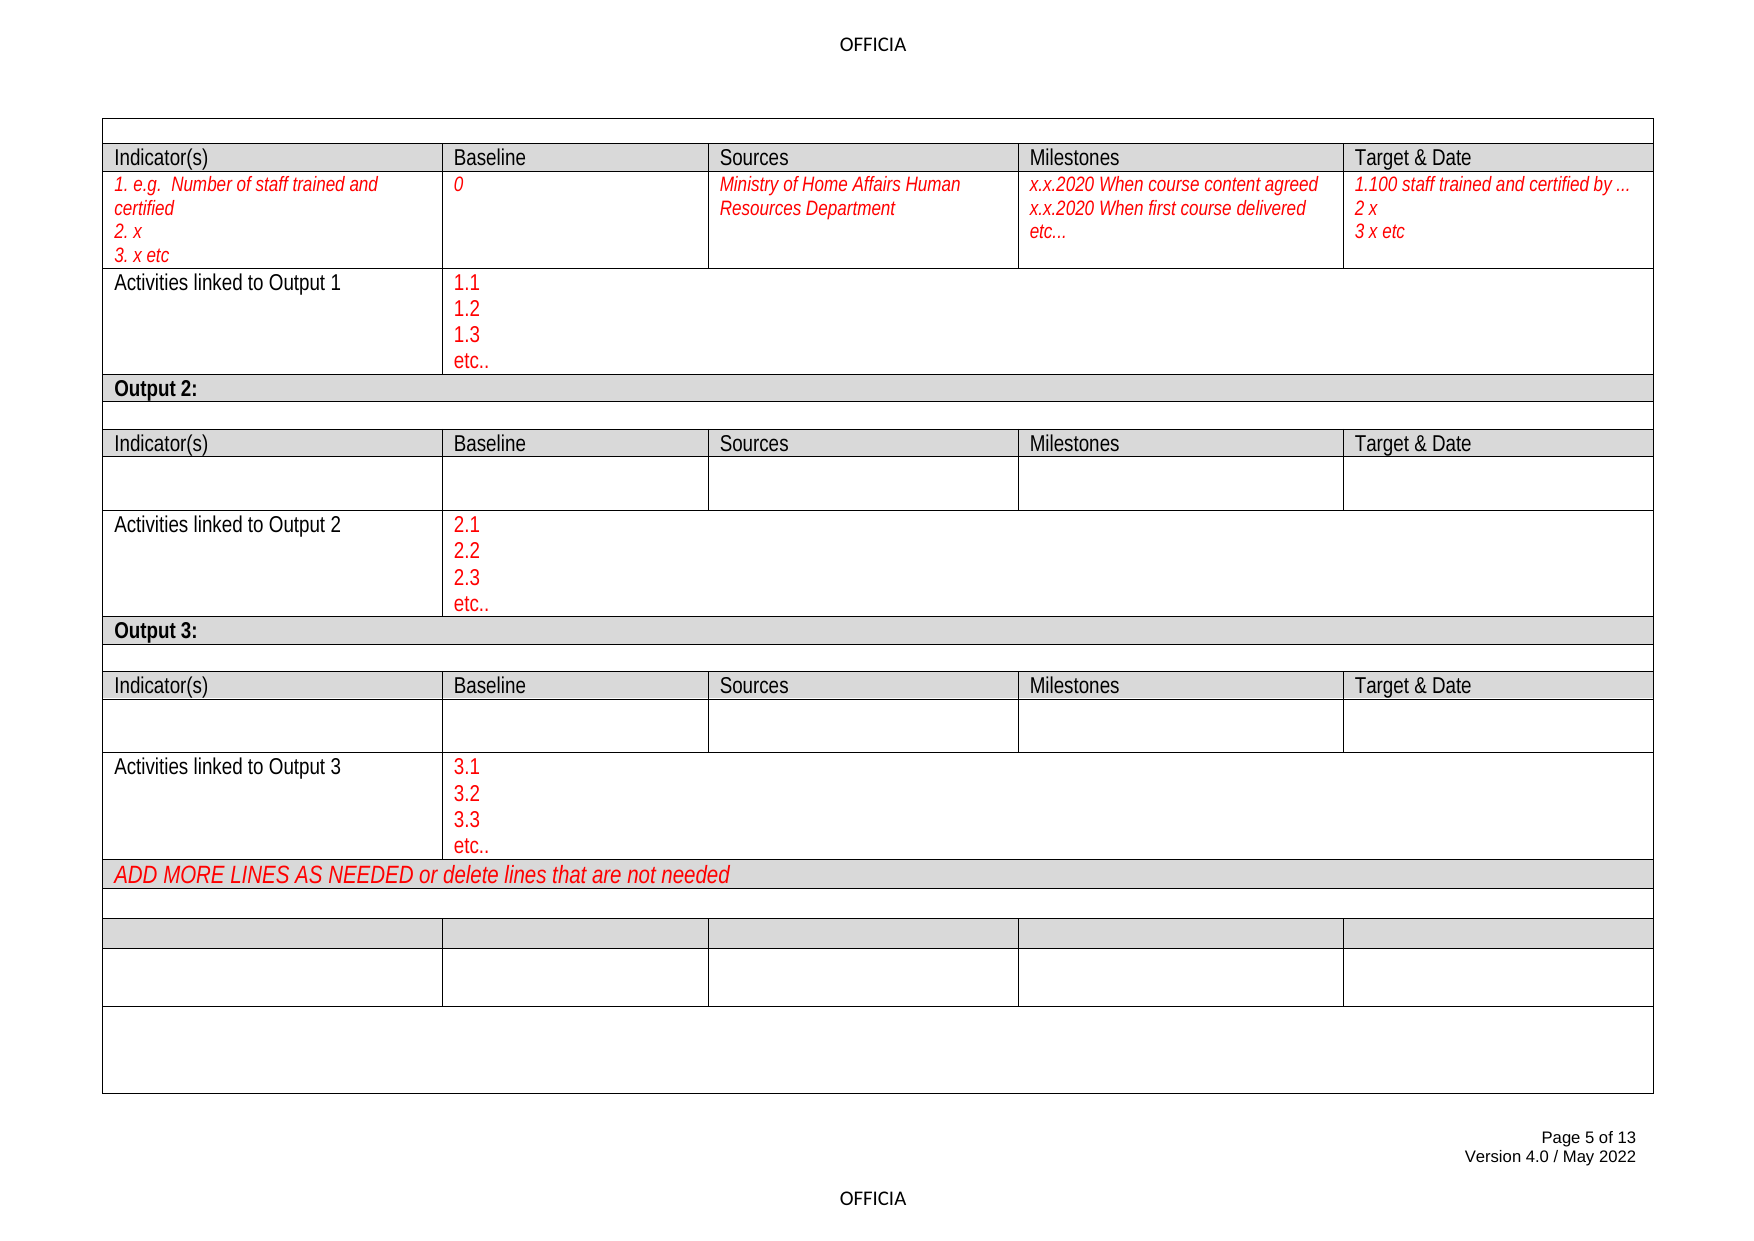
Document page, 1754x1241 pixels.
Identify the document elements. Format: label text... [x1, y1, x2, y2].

table_cell [103, 119, 1653, 143]
table_cell Target & Date [1344, 672, 1653, 698]
table_cell [709, 700, 1018, 752]
table_cell Output 2: [103, 375, 1653, 401]
table_cell ADD MORE LINES AS NEEDED or delete lines that are not needed [103, 860, 1653, 888]
table_cell 0 [443, 172, 708, 267]
table_cell x.x.2020 When course content agreed x.x.2020 When first course delivered etc... [1019, 172, 1343, 267]
table_cell Indicator(s) [103, 430, 442, 456]
table_cell Target & Date [1344, 144, 1653, 171]
table_cell Milestones [1019, 430, 1343, 456]
table_cell [709, 949, 1018, 1006]
table_cell [443, 700, 708, 752]
table_cell [1019, 949, 1343, 1006]
table_cell Baseline [443, 144, 708, 171]
table_cell Indicator(s) [103, 672, 442, 698]
table_cell 1.100 staff trained and certified by ... 2 x 3 x etc [1344, 172, 1653, 267]
table_cell [443, 457, 708, 510]
table_cell 3.1 3.2 3.3 etc.. [443, 753, 1653, 859]
table_cell Ministry of Home Affairs Human Resources Department [709, 172, 1018, 267]
table_cell [709, 919, 1018, 948]
table_cell [709, 457, 1018, 510]
table_cell [1344, 700, 1653, 752]
table_cell [1344, 949, 1653, 1006]
table_cell Activities linked to Output 2 [103, 511, 442, 616]
table_cell 2.1 2.2 2.3 etc.. [443, 511, 1653, 616]
table_cell Activities linked to Output 1 [103, 269, 442, 374]
table_cell [1019, 919, 1343, 948]
table_cell [443, 949, 708, 1006]
table_cell Milestones [1019, 672, 1343, 698]
table_cell [103, 889, 1653, 918]
table_cell Indicator(s) [103, 144, 442, 171]
table_cell [103, 645, 1653, 671]
table_cell Baseline [443, 672, 708, 698]
table_cell [103, 402, 1653, 429]
table_cell [103, 1007, 1653, 1093]
table_cell Output 3: [103, 617, 1653, 644]
table_cell 1. e.g. Number of staff trained and certified 2. x 3. x etc [103, 172, 442, 267]
table_cell [103, 700, 442, 752]
table_cell [1344, 457, 1653, 510]
table_cell [1019, 457, 1343, 510]
table_cell Target & Date [1344, 430, 1653, 456]
table_cell 1.1 1.2 1.3 etc.. [443, 269, 1653, 374]
table_cell [103, 919, 442, 948]
table_cell Sources [709, 430, 1018, 456]
table_cell Baseline [443, 430, 708, 456]
table_cell [443, 919, 708, 948]
table_cell [103, 457, 442, 510]
table_cell [103, 949, 442, 1006]
table_cell [1344, 919, 1653, 948]
table_cell Sources [709, 144, 1018, 171]
table_cell [1019, 700, 1343, 752]
table_cell Milestones [1019, 144, 1343, 171]
table_cell Activities linked to Output 3 [103, 753, 442, 859]
table_cell Sources [709, 672, 1018, 698]
